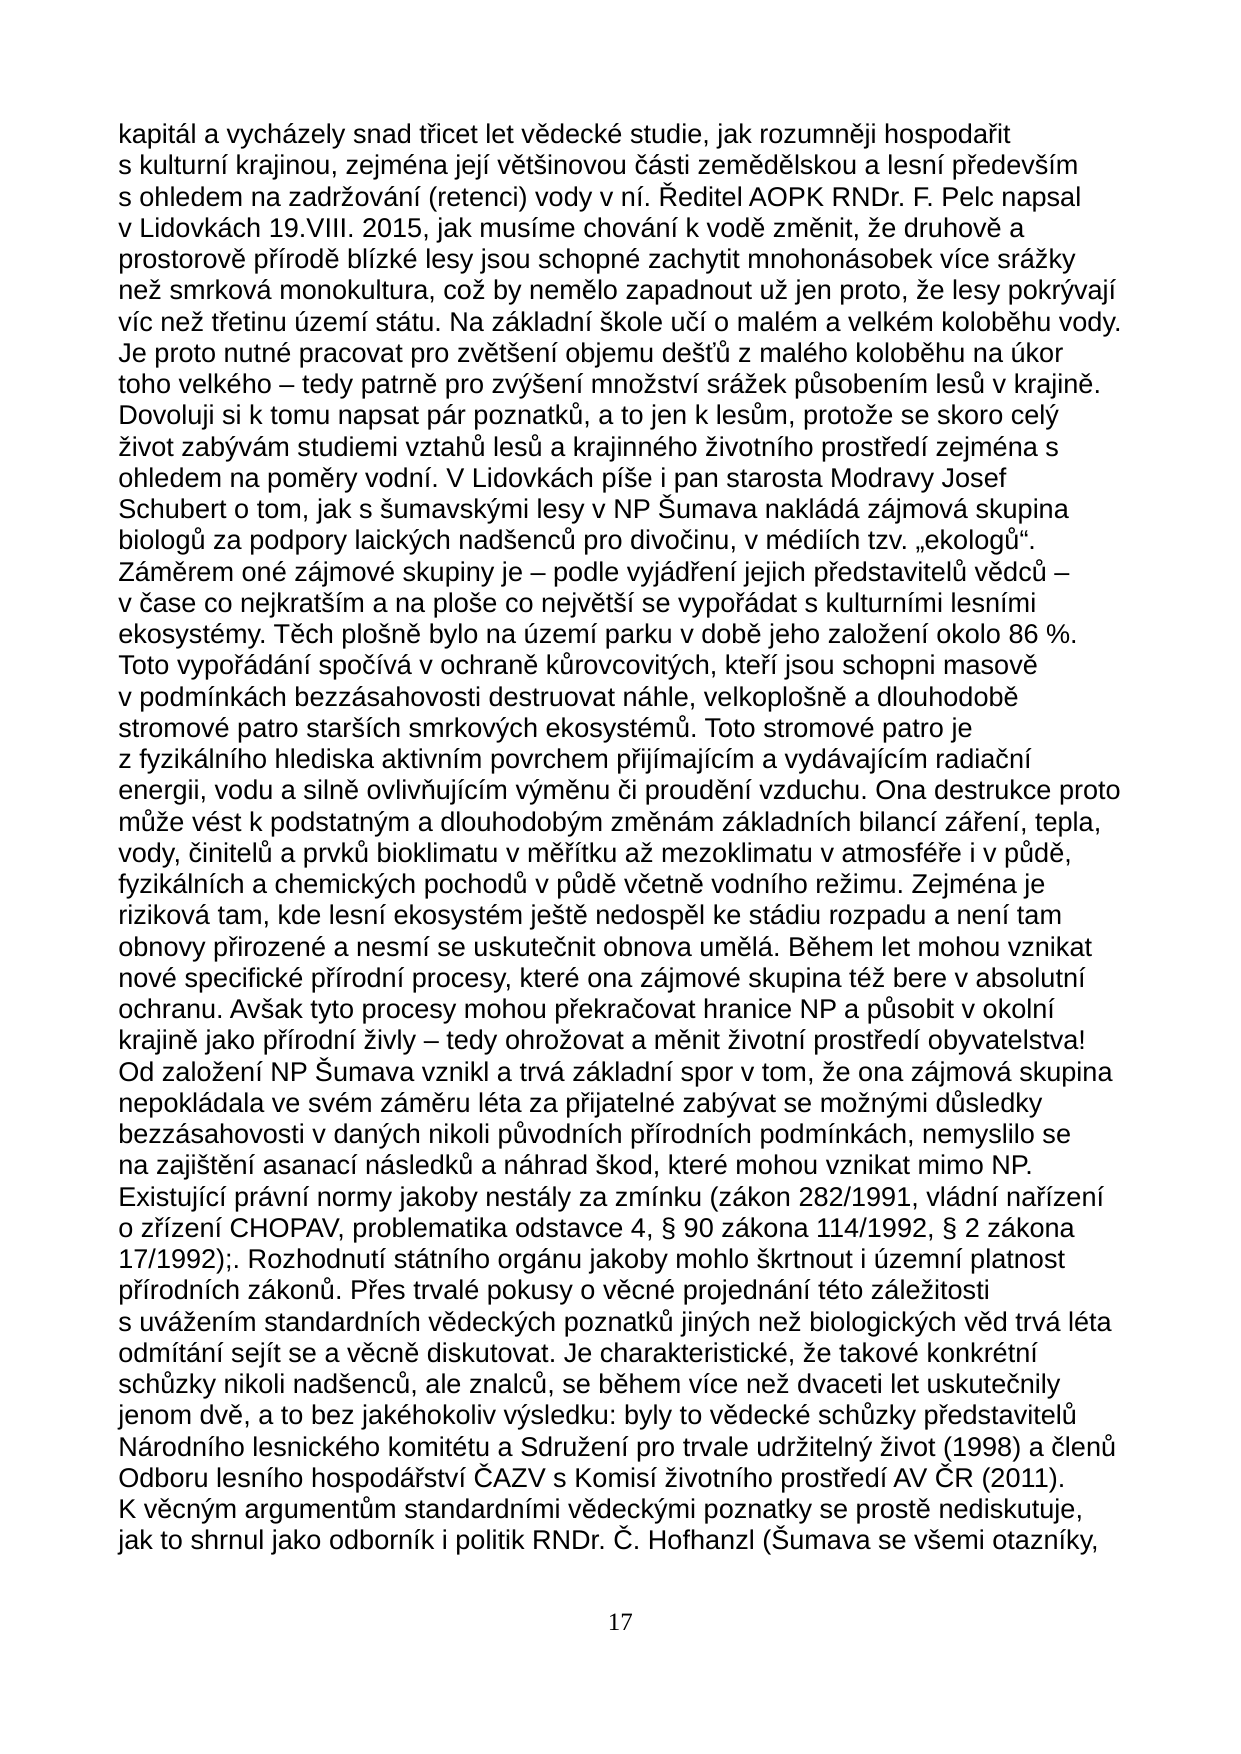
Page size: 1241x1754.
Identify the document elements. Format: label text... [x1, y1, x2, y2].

text kapitál a vycházely snad třicet let vědecké studie, jak rozumněji hospodařit s kulturní krajinou, zejména její většinovou části zemědělskou a lesní především s ohledem na zadržování (retenci) vody v ní. Ředitel AOPK RNDr. F. Pelc napsal v Lidovkách 19.VIII. 2015, jak musíme chování k vodě změnit, že druhově a prostorově přírodě blízké lesy jsou schopné zachytit mnohonásobek více srážky než smrková monokultura, což by nemělo zapadnout už jen proto, že lesy pokrývají víc než třetinu území státu. Na základní škole učí o malém a velkém koloběhu vody. Je proto nutné pracovat pro zvětšení objemu dešťů z malého koloběhu na úkor toho velkého – tedy patrně pro zvýšení množství srážek působením lesů v krajině. Dovoluji si k tomu napsat pár poznatků, a to jen k lesům, protože se skoro celý život zabývám studiemi vztahů lesů a krajinného životního prostředí zejména s ohledem na poměry vodní. V Lidovkách píše i pan starosta Modravy Josef Schubert o tom, jak s šumavskými lesy v NP Šumava nakládá zájmová skupina biologů za podpory laických nadšenců pro divočinu, v médiích tzv. „ekologů“. Záměrem oné zájmové skupiny je – podle vyjádření jejich představitelů vědců – v čase co nejkratším a na ploše co největší se vypořádat s kulturními lesními ekosystémy. Těch plošně bylo na území parku v době jeho založení okolo 86 %. Toto vypořádání spočívá v ochraně kůrovcovitých, kteří jsou schopni masově v podmínkách bezzásahovosti destruovat náhle, velkoplošně a dlouhodobě stromové patro starších smrkových ekosystémů. Toto stromové patro je z fyzikálního hlediska aktivním povrchem přijímajícím a vydávajícím radiační energii, vodu a silně ovlivňujícím výměnu či proudění vzduchu. Ona destrukce proto může vést k podstatným a dlouhodobým změnám základních bilancí záření, tepla, vody, činitelů a prvků bioklimatu v měřítku až mezoklimatu v atmosféře i v půdě, fyzikálních a chemických pochodů v půdě včetně vodního režimu. Zejména je riziková tam, kde lesní ekosystém ještě nedospěl ke stádiu rozpadu a není tam obnovy přirozené a nesmí se uskutečnit obnova umělá. Během let mohou vznikat nové specifické přírodní procesy, které ona zájmové skupina též bere v absolutní ochranu. Avšak tyto procesy mohou překračovat hranice NP a působit v okolní krajině jako přírodní živly – tedy ohrožovat a měnit životní prostředí obyvatelstva! Od založení NP Šumava vznikl a trvá základní spor v tom, že ona zájmová skupina nepokládala ve svém záměru léta za přijatelné zabývat se možnými důsledky bezzásahovosti v daných nikoli původních přírodních podmínkách, nemyslilo se na zajištění asanací následků a náhrad škod, které mohou vznikat mimo NP. Existující právní normy jakoby nestály za zmínku (zákon 282/1991, vládní nařízení o zřízení CHOPAV, problematika odstavce 4, § 90 zákona 114/1992, § 2 zákona 17/1992);. Rozhodnutí státního orgánu jakoby mohlo škrtnout i územní platnost přírodních zákonů. Přes trvalé pokusy o věcné projednání této záležitosti s uvážením standardních vědeckých poznatků jiných než biologických věd trvá léta odmítání sejít se a věcně diskutovat. Je charakteristické, že takové konkrétní schůzky nikoli nadšenců, ale znalců, se během více než dvaceti let uskutečnily jenom dvě, a to bez jakéhokoliv výsledku: byly to vědecké schůzky představitelů Národního lesnického komitétu a Sdružení pro trvale udržitelný život (1998) a členů Odboru lesního hospodářství ČAZV s Komisí životního prostředí AV ČR (2011). K věcným argumentům standardními vědeckými poznatky se prostě nediskutuje, jak to shrnul jako odborník i politik RNDr. Č. Hofhanzl (Šumava se všemi otazníky, [118, 118, 1122, 1556]
